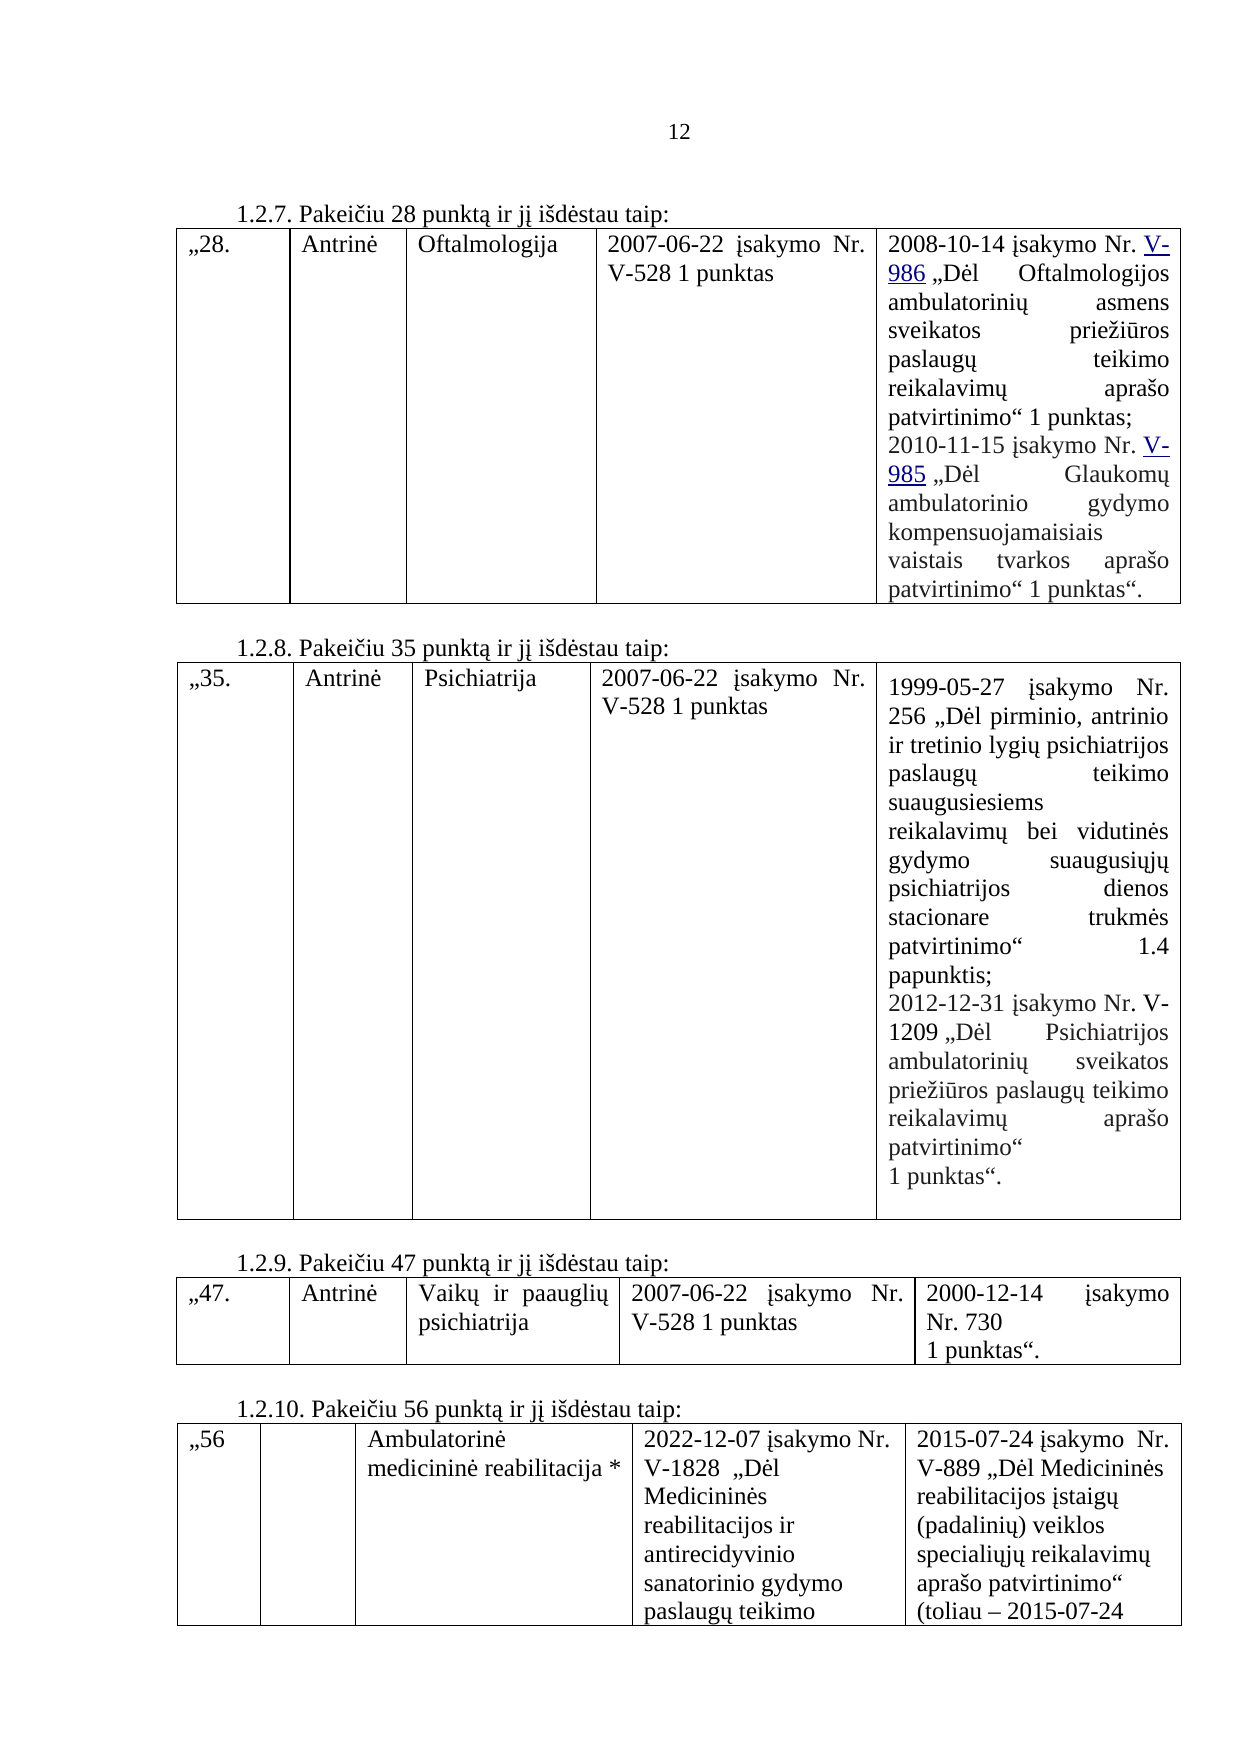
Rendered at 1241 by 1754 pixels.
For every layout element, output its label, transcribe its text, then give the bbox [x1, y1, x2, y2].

table_header „47. [177, 1278, 289, 1364]
table_header Ambulatorinė medicininė reabilitacija * [356, 1424, 632, 1625]
text 1.2.9. Pakeičiu 47 punktą ir jį išdėstau taip: [215, 1248, 1181, 1277]
text 1.2.10. Pakeičiu 56 punktą ir jį išdėstau taip: [215, 1394, 1181, 1423]
table_header 2022-12-07 įsakymo Nr. V-1828 „Dėl Medicininės reabilitacijos ir antirecidyvinio sanatorinio gydymo paslaugų teikimo [633, 1424, 905, 1625]
table_header Vaikų ir paauglių psichiatrija [407, 1278, 619, 1364]
table_header 2008-10-14 įsakymo Nr. V-986 „Dėl Oftalmologijos ambulatorinių asmens sveikatos priežiūros paslaugų teikimo reikalavimų aprašo patvirtinimo“ 1 punktas; 2010-11-15 įsakymo Nr. V-985 „Dėl Glaukomų ambulatorinio gydymo kompensuojamaisiais vaistais tvarkos aprašo patvirtinimo“ 1 punktas“. [877, 229, 1180, 603]
table_header 2007-06-22 įsakymo Nr. V-528 1 punktas [591, 663, 876, 1218]
table_header 2000-12-14 įsakymo Nr. 730 1 punktas“. [916, 1278, 1180, 1364]
table_header „56 [178, 1424, 260, 1625]
table_header „28. [177, 229, 289, 603]
table_header 2007-06-22 įsakymo Nr. V-528 1 punktas [620, 1278, 914, 1364]
table_header Antrinė [294, 663, 412, 1218]
table_header 2015-07-24 įsakymo Nr. V-889 „Dėl Medicininės reabilitacijos įstaigų (padalinių) veiklos specialiųjų reikalavimų aprašo patvirtinimo“ (toliau – 2015-07-24 [906, 1424, 1181, 1625]
table_header 2007-06-22 įsakymo Nr. V-528 1 punktas [597, 229, 876, 603]
table_header Antrinė [291, 229, 406, 603]
table_header Oftalmologija [407, 229, 596, 603]
text 1.2.8. Pakeičiu 35 punktą ir jį išdėstau taip: [215, 633, 1181, 662]
table_header 1999-05-27 įsakymo Nr. 256 „Dėl pirminio, antrinio ir tretinio lygių psichiatrijos paslaugų teikimo suaugusiesiems reikalavimų bei vidutinės gydymo suaugusiųjų psichiatrijos dienos stacionare trukmės patvirtinimo“ 1.4 papunktis; 2012-12-31 įsakymo Nr. V-1209 „Dėl Psichiatrijos ambulatorinių sveikatos priežiūros paslaugų teikimo reikalavimų aprašo patvirtinimo“ 1 punktas“. [877, 663, 1180, 1218]
table_header Psichiatrija [413, 663, 590, 1218]
table_header Antrinė [290, 1278, 406, 1364]
table_header „35. [178, 663, 293, 1218]
table_header [261, 1424, 355, 1625]
text 1.2.7. Pakeičiu 28 punktą ir jį išdėstau taip: [215, 199, 1181, 228]
